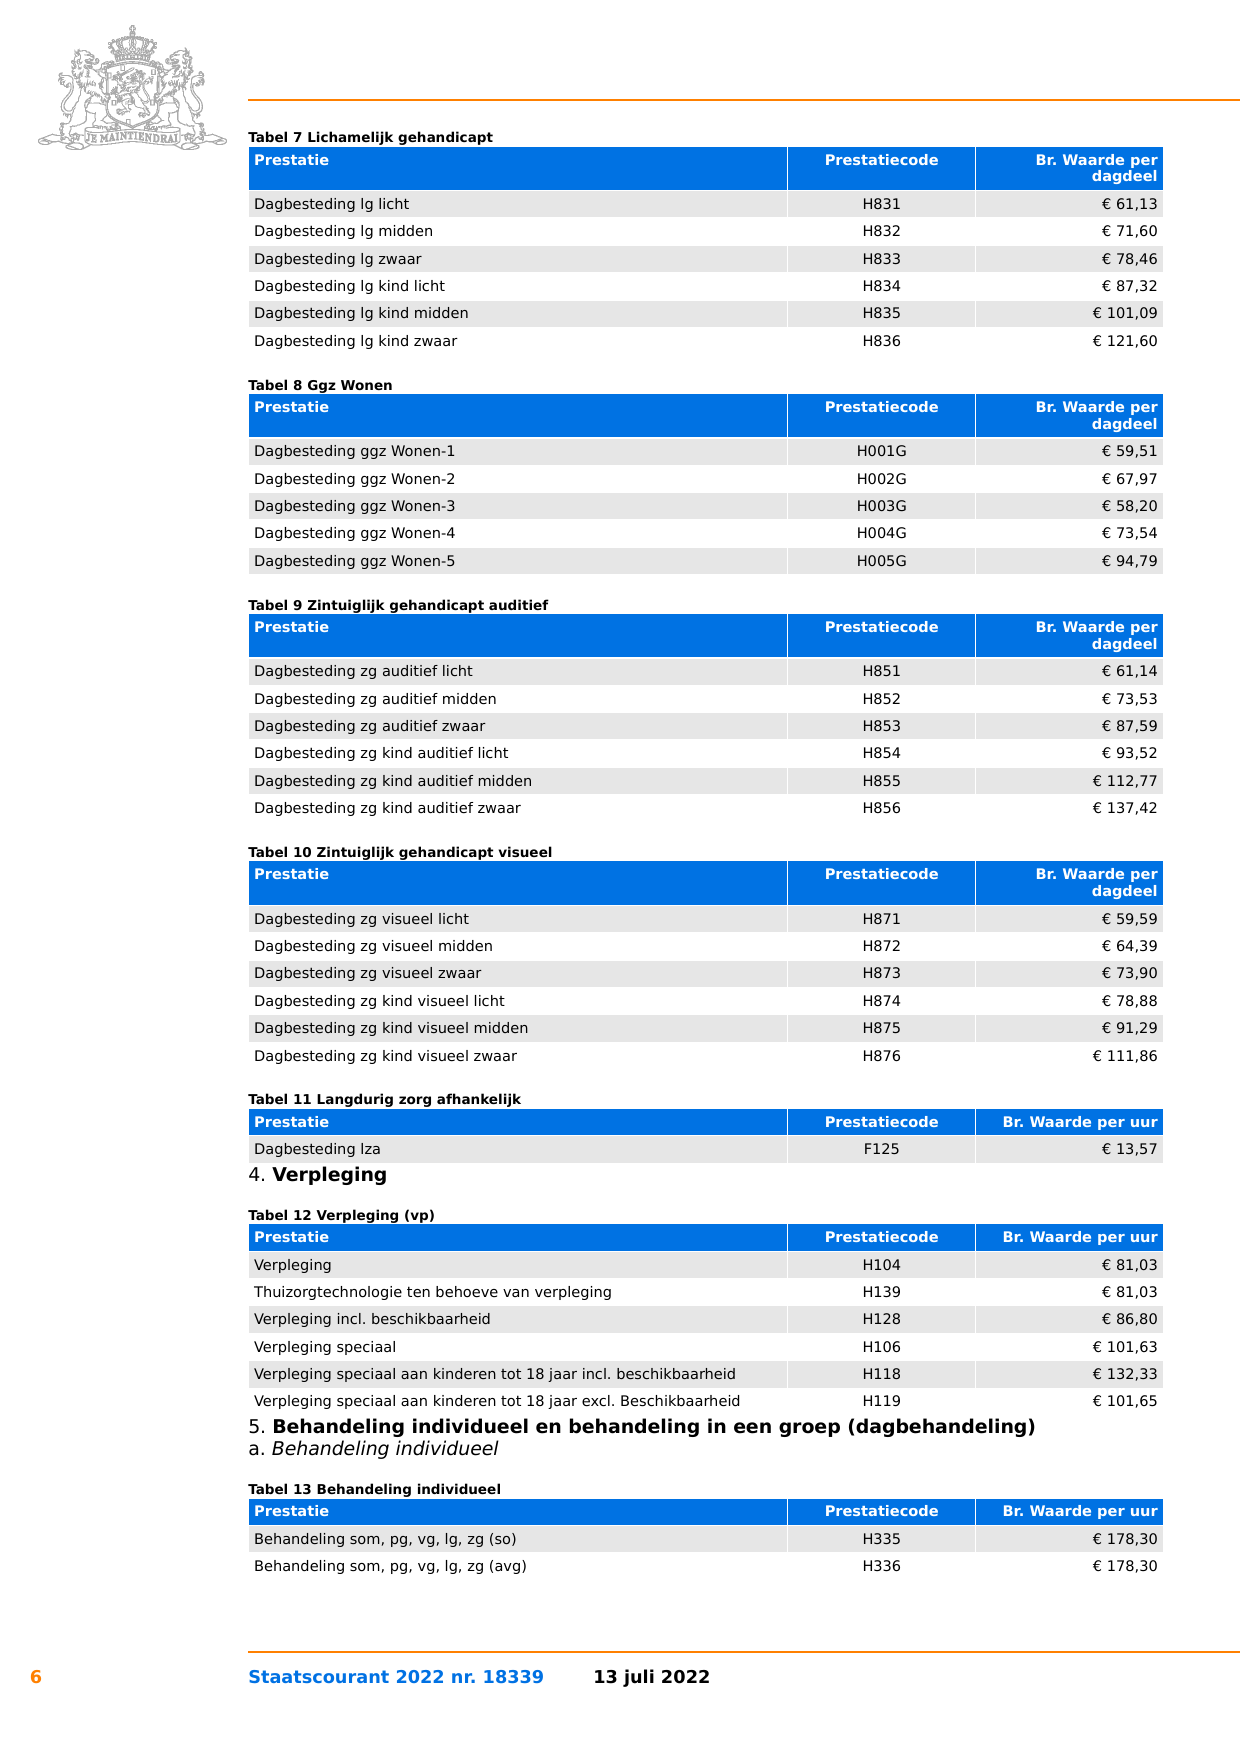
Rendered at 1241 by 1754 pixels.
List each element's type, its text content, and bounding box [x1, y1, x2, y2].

table_cell H139 [788, 1279, 975, 1305]
table_cell Prestatiecode [788, 614, 975, 657]
table_cell Dagbesteding zg auditief zwaar [249, 713, 787, 739]
table_cell H873 [788, 961, 975, 987]
table_cell € 67,97 [976, 466, 1163, 492]
table_cell Prestatie [249, 614, 787, 657]
table_cell H335 [788, 1526, 975, 1552]
table_cell H831 [788, 191, 975, 217]
picture [38, 25, 227, 150]
table_cell Dagbesteding ggz Wonen-1 [249, 439, 787, 465]
table_cell Dagbesteding ggz Wonen-2 [249, 466, 787, 492]
table_cell H833 [788, 246, 975, 272]
table_cell Behandeling som, pg, vg, lg, zg (so) [249, 1526, 787, 1552]
table_cell Dagbesteding zg auditief midden [249, 686, 787, 712]
table_cell € 81,03 [976, 1279, 1163, 1305]
table_cell Dagbesteding zg kind auditief zwaar [249, 795, 787, 822]
table_cell H002G [788, 466, 975, 492]
table_cell H118 [788, 1361, 975, 1388]
table_cell H001G [788, 439, 975, 465]
table_cell € 137,42 [976, 795, 1163, 822]
table_cell Verpleging speciaal [249, 1334, 787, 1360]
table_cell € 86,80 [976, 1306, 1163, 1333]
table_cell H835 [788, 301, 975, 327]
table_cell F125 [788, 1136, 975, 1163]
table_cell € 61,13 [976, 191, 1163, 217]
table_cell Prestatiecode [788, 861, 975, 905]
table_cell H128 [788, 1306, 975, 1333]
table_cell Dagbesteding lza [249, 1136, 787, 1163]
table_cell Prestatiecode [788, 1499, 975, 1525]
table_cell € 64,39 [976, 933, 1163, 959]
table_cell H854 [788, 741, 975, 767]
table_cell Dagbesteding zg kind auditief licht [249, 741, 787, 767]
table_cell H872 [788, 933, 975, 959]
table_cell € 132,33 [976, 1361, 1163, 1388]
table_cell € 78,88 [976, 988, 1163, 1014]
table_cell € 59,51 [976, 439, 1163, 465]
table_cell Br. Waarde per uur [976, 1109, 1163, 1135]
table_cell € 91,29 [976, 1015, 1163, 1042]
table_cell Verpleging speciaal aan kinderen tot 18 jaar incl. beschikbaarheid [249, 1361, 787, 1388]
table_cell € 178,30 [976, 1526, 1163, 1552]
text a. Behandeling individueel [248, 1438, 1163, 1460]
table_header Tabel 13 Behandeling individueel [248, 1482, 1163, 1498]
table_cell H855 [788, 768, 975, 794]
table_cell Br. Waarde per uur [976, 1224, 1163, 1251]
table_cell H336 [788, 1554, 975, 1580]
table_cell € 101,09 [976, 301, 1163, 327]
table_cell H851 [788, 659, 975, 685]
table_cell Dagbesteding lg kind midden [249, 301, 787, 327]
table_cell € 101,63 [976, 1334, 1163, 1360]
table_cell H119 [788, 1389, 975, 1415]
table_cell € 58,20 [976, 493, 1163, 519]
table_cell H875 [788, 1015, 975, 1042]
table_cell H004G [788, 521, 975, 547]
table_cell Br. Waarde per dagdeel [976, 147, 1163, 190]
table_cell Verpleging incl. beschikbaarheid [249, 1306, 787, 1333]
table_header Tabel 7 Lichamelijk gehandicapt [248, 130, 1163, 146]
table_cell Dagbesteding lg zwaar [249, 246, 787, 272]
table_header Tabel 10 Zintuiglijk gehandicapt visueel [248, 845, 1163, 860]
table_cell € 73,90 [976, 961, 1163, 987]
table_header Tabel 9 Zintuiglijk gehandicapt auditief [248, 597, 1163, 613]
table_cell € 59,59 [976, 906, 1163, 932]
table_cell H856 [788, 795, 975, 822]
table_cell H836 [788, 328, 975, 354]
table_cell Br. Waarde per dagdeel [976, 861, 1163, 905]
table_cell € 111,86 [976, 1043, 1163, 1069]
table_cell H852 [788, 686, 975, 712]
table_cell Prestatie [249, 394, 787, 437]
table_cell € 78,46 [976, 246, 1163, 272]
table_cell Thuizorgtechnologie ten behoeve van verpleging [249, 1279, 787, 1305]
table_cell € 73,53 [976, 686, 1163, 712]
table_cell Dagbesteding ggz Wonen-4 [249, 521, 787, 547]
table_cell Dagbesteding zg visueel midden [249, 933, 787, 959]
table_cell Prestatie [249, 1499, 787, 1525]
table_cell Verpleging [249, 1252, 787, 1278]
table_cell H106 [788, 1334, 975, 1360]
table_cell Br. Waarde per uur [976, 1499, 1163, 1525]
table_cell Prestatiecode [788, 147, 975, 190]
table_cell Dagbesteding lg kind licht [249, 273, 787, 299]
table_cell H104 [788, 1252, 975, 1278]
table_cell Prestatie [249, 1224, 787, 1251]
table_cell H832 [788, 219, 975, 245]
table_cell H834 [788, 273, 975, 299]
table_cell H874 [788, 988, 975, 1014]
table_cell Dagbesteding zg kind visueel midden [249, 1015, 787, 1042]
table_cell H003G [788, 493, 975, 519]
table_cell Prestatiecode [788, 1224, 975, 1251]
table_cell Prestatie [249, 861, 787, 905]
table_cell Dagbesteding lg kind zwaar [249, 328, 787, 354]
table_cell Br. Waarde per dagdeel [976, 614, 1163, 657]
table_cell € 87,59 [976, 713, 1163, 739]
table_cell € 94,79 [976, 548, 1163, 574]
table_cell H853 [788, 713, 975, 739]
table_cell Dagbesteding zg visueel zwaar [249, 961, 787, 987]
table_cell € 112,77 [976, 768, 1163, 794]
table_cell € 71,60 [976, 219, 1163, 245]
table_cell Dagbesteding lg midden [249, 219, 787, 245]
table_cell Prestatie [249, 1109, 787, 1135]
table_cell H005G [788, 548, 975, 574]
text 5. Behandeling individueel en behandeling in een groep (dagbehandeling) [248, 1416, 1163, 1438]
table_cell € 13,57 [976, 1136, 1163, 1163]
table_cell Dagbesteding zg auditief licht [249, 659, 787, 685]
table_cell € 81,03 [976, 1252, 1163, 1278]
table_cell Dagbesteding ggz Wonen-5 [249, 548, 787, 574]
table_header Tabel 12 Verpleging (vp) [248, 1208, 1163, 1223]
table_cell € 73,54 [976, 521, 1163, 547]
table_cell € 178,30 [976, 1554, 1163, 1580]
table_header Tabel 11 Langdurig zorg afhankelijk [248, 1092, 1163, 1108]
table_cell Dagbesteding zg kind visueel licht [249, 988, 787, 1014]
table_header Tabel 8 Ggz Wonen [248, 377, 1163, 393]
table_cell Dagbesteding zg kind auditief midden [249, 768, 787, 794]
table_cell € 87,32 [976, 273, 1163, 299]
table_cell € 93,52 [976, 741, 1163, 767]
table_cell € 101,65 [976, 1389, 1163, 1415]
table_cell Br. Waarde per dagdeel [976, 394, 1163, 437]
table_cell Dagbesteding ggz Wonen-3 [249, 493, 787, 519]
table_cell H871 [788, 906, 975, 932]
table_cell H876 [788, 1043, 975, 1069]
table_cell Verpleging speciaal aan kinderen tot 18 jaar excl. Beschikbaarheid [249, 1389, 787, 1415]
table_cell Prestatiecode [788, 1109, 975, 1135]
table_cell Behandeling som, pg, vg, lg, zg (avg) [249, 1554, 787, 1580]
table_cell Dagbesteding zg visueel licht [249, 906, 787, 932]
table_cell Prestatie [249, 147, 787, 190]
table_cell € 61,14 [976, 659, 1163, 685]
table_cell € 121,60 [976, 328, 1163, 354]
table_cell Dagbesteding zg kind visueel zwaar [249, 1043, 787, 1069]
table_cell Dagbesteding lg licht [249, 191, 787, 217]
text 4. Verpleging [248, 1164, 1163, 1186]
table_cell Prestatiecode [788, 394, 975, 437]
